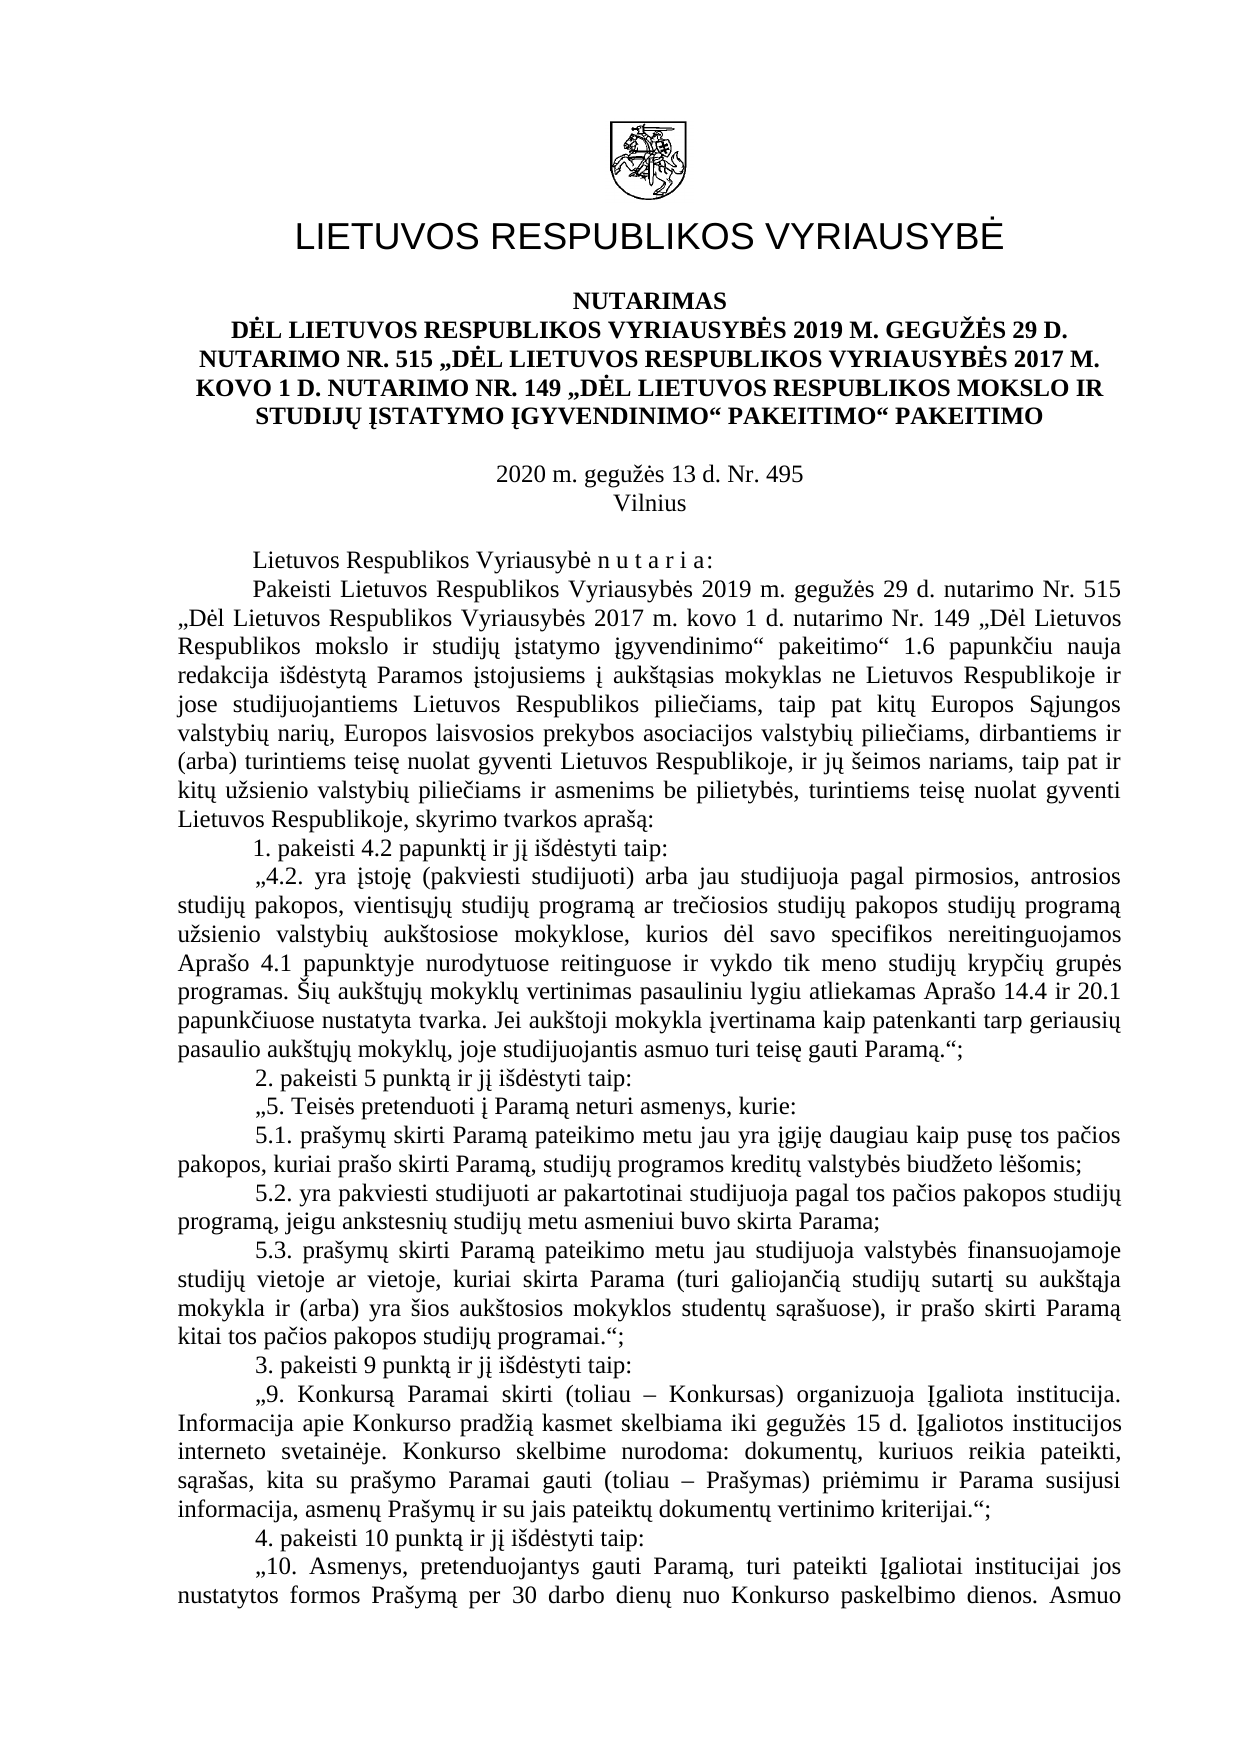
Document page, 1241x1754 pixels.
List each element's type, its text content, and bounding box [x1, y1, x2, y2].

text 2020 m. gegužės 13 d. Nr. 495 [177, 459, 1122, 488]
text nutarimas [177, 286, 1122, 315]
text 3. pakeisti 9 punktą ir jį išdėstyti taip: [177, 1350, 1122, 1379]
text 1. pakeisti 4.2 papunktį ir jį išdėstyti taip: [177, 833, 1122, 861]
text 5.3. prašymų skirti Paramą pateikimo metu jau studijuoja valstybės finansuojamoje studijų vietoje ar vietoje, kuriai skirta Parama (turi galiojančią studijų sutartį su aukštąja mokykla ir (arba) yra šios aukštosios mokyklos studentų sąrašuose), ir prašo skirti Paramą kitai tos pačios pakopos studijų programai.“; [177, 1235, 1122, 1350]
text 2. pakeisti 5 punktą ir jį išdėstyti taip: [177, 1063, 1122, 1091]
text „10. Asmenys, pretenduojantys gauti Paramą, turi pateikti Įgaliotai institucijai jos nustatytos formos Prašymą per 30 darbo dienų nuo Konkurso paskelbimo dienos. Asmuo [177, 1551, 1122, 1609]
text 5.2. yra pakviesti studijuoti ar pakartotinai studijuoja pagal tos pačios pakopos studijų programą, jeigu ankstesnių studijų metu asmeniui buvo skirta Parama; [177, 1178, 1122, 1235]
text „4.2. yra įstoję (pakviesti studijuoti) arba jau studijuoja pagal pirmosios, antrosios studijų pakopos, vientisųjų studijų programą ar trečiosios studijų pakopos studijų programą užsienio valstybių aukštosiose mokyklose, kurios dėl savo specifikos nereitinguojamos Aprašo 4.1 papunktyje nurodytuose reitinguose ir vykdo tik meno studijų krypčių grupės programas. Šių aukštųjų mokyklų vertinimas pasauliniu lygiu atliekamas Aprašo 14.4 ir 20.1 papunkčiuose nustatyta tvarka. Jei aukštoji mokykla įvertinama kaip patenkanti tarp geriausių pasaulio aukštųjų mokyklų, joje studijuojantis asmuo turi teisę gauti Paramą.“; [177, 861, 1122, 1063]
text „5. Teisės pretenduoti į Paramą neturi asmenys, kurie: [177, 1091, 1122, 1120]
text Lietuvos Respublikos Vyriausybė [177, 214, 1122, 258]
text Lietuvos Respublikos Vyriausybė nutaria: [177, 545, 1122, 574]
text Vilnius [177, 488, 1122, 516]
text „9. Konkursą Paramai skirti (toliau – Konkursas) organizuoja Įgaliota institucija. Informacija apie Konkurso pradžią kasmet skelbiama iki gegužės 15 d. Įgaliotos institucijos interneto svetainėje. Konkurso skelbime nurodoma: dokumentų, kuriuos reikia pateikti, sąrašas, kita su prašymo Paramai gauti (toliau – Prašymas) priėmimu ir Parama susijusi informacija, asmenų Prašymų ir su jais pateiktų dokumentų vertinimo kriterijai.“; [177, 1379, 1122, 1523]
text 4. pakeisti 10 punktą ir jį išdėstyti taip: [177, 1523, 1122, 1551]
text 5.1. prašymų skirti Paramą pateikimo metu jau yra įgiję daugiau kaip pusę tos pačios pakopos, kuriai prašo skirti Paramą, studijų programos kreditų valstybės biudžeto lėšomis; [177, 1120, 1122, 1178]
text Pakeisti Lietuvos Respublikos Vyriausybės 2019 m. gegužės 29 d. nutarimo Nr. 515 „Dėl Lietuvos Respublikos Vyriausybės 2017 m. kovo 1 d. nutarimo Nr. 149 „Dėl Lietuvos Respublikos mokslo ir studijų įstatymo įgyvendinimo“ pakeitimo“ 1.6 papunkčiu nauja redakcija išdėstytą Paramos įstojusiems į aukštąsias mokyklas ne Lietuvos Respublikoje ir jose studijuojantiems Lietuvos Respublikos piliečiams, taip pat kitų Europos Sąjungos valstybių narių, Europos laisvosios prekybos asociacijos valstybių piliečiams, dirbantiems ir (arba) turintiems teisę nuolat gyventi Lietuvos Respublikoje, ir jų šeimos nariams, taip pat ir kitų užsienio valstybių piliečiams ir asmenims be pilietybės, turintiems teisę nuolat gyventi Lietuvos Respublikoje, skyrimo tvarkos aprašą: [177, 574, 1122, 833]
text DĖL LIETUVOS RESPUBLIKOS VYRIAUSYBĖS 2019 M. GEGUŽĖS 29 D. NUTARIMO NR. 515 „DĖL LIETUVOS RESPUBLIKOS VYRIAUSYBĖS 2017 M. KOVO 1 D. NUTARIMO NR. 149 „DĖL LIETUVOS RESPUBLIKOS MOKSLO IR STUDIJŲ ĮSTATYMO ĮGYVENDINIMO“ PAKEITIMO“ PAKEITIMO [177, 315, 1122, 430]
